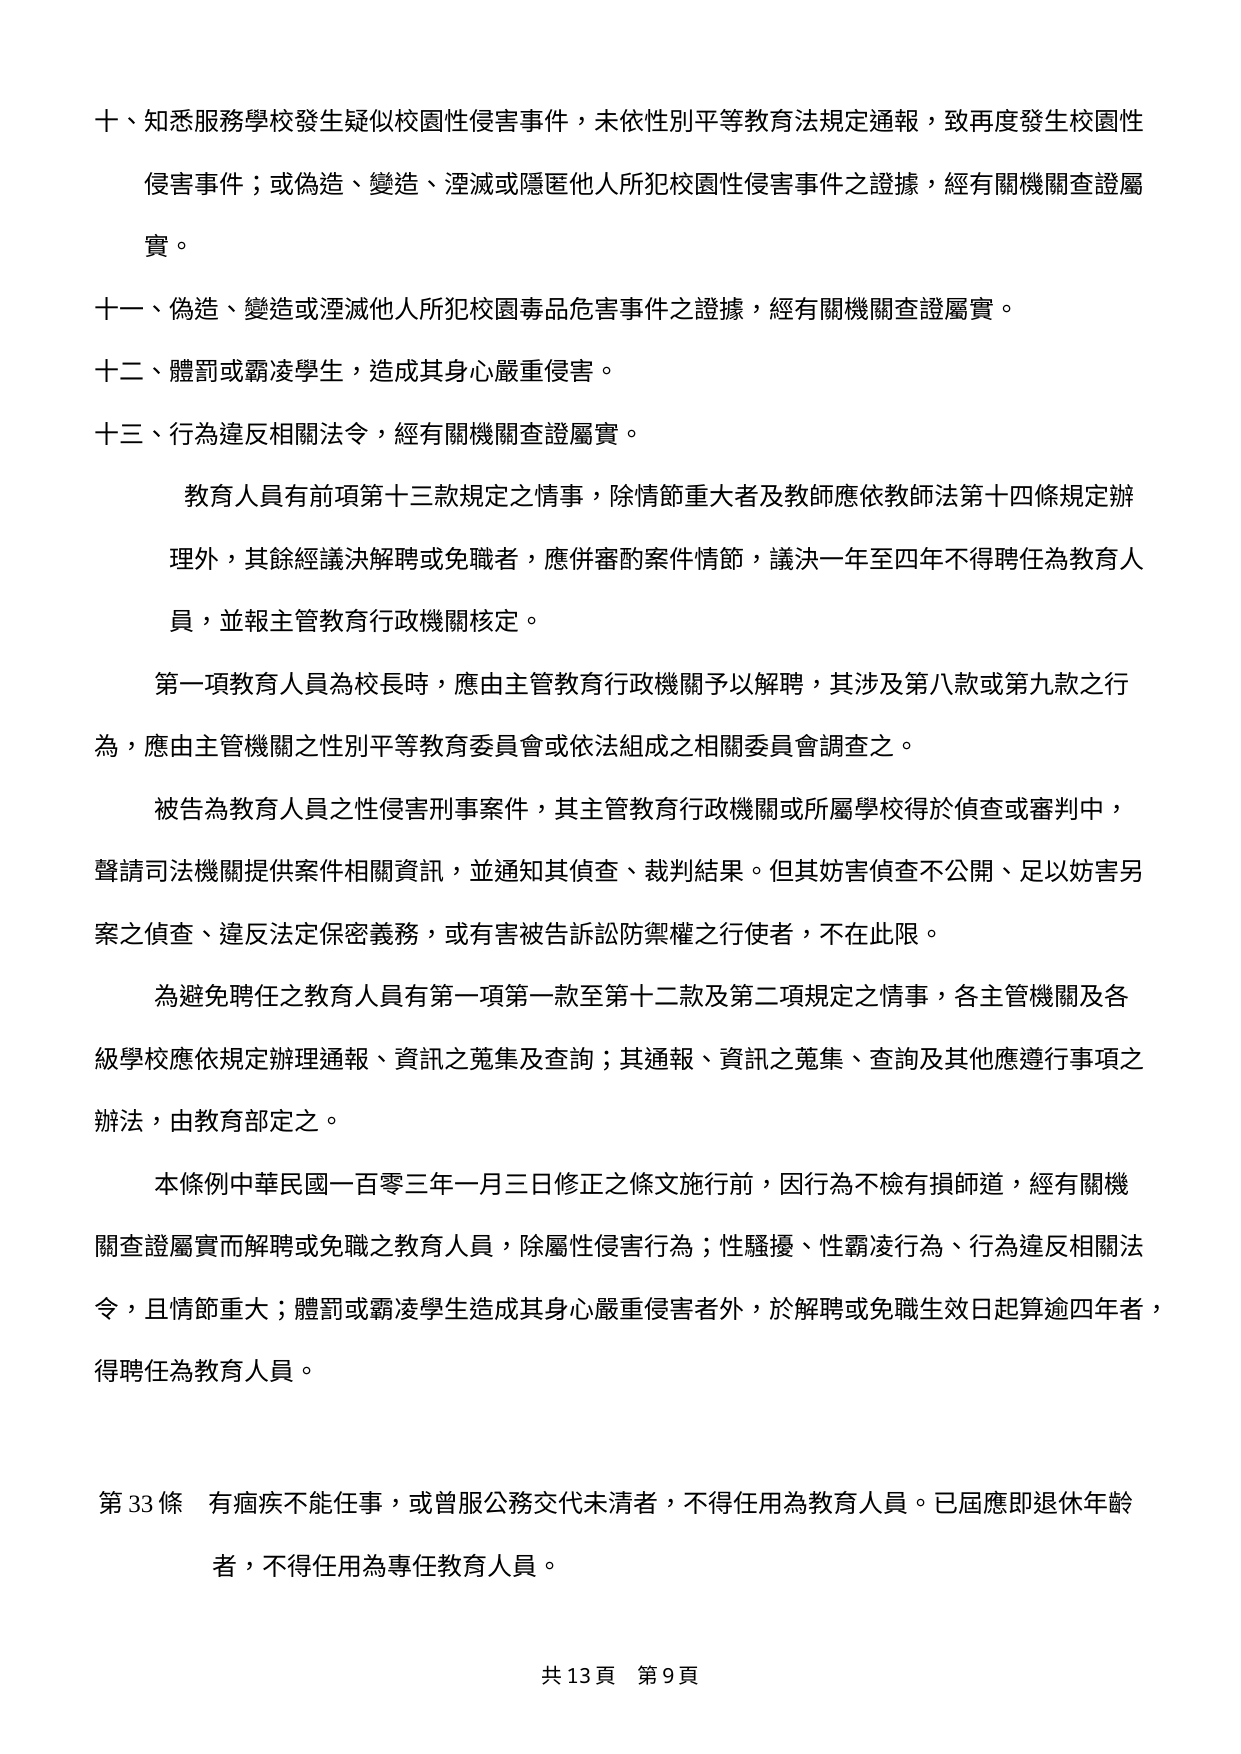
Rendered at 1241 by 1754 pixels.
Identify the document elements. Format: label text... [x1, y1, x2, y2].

text 教育人員有前項第十三款規定之情事，除情節重大者及教師應依教師法第十四條規定辦理外，其餘經議決解聘或免職者，應併審酌案件情節，議決一年至四年不得聘任為教育人員，並報主管教育行政機關核定。 [94, 453, 1146, 641]
text 第33條 有痼疾不能任事，或曾服公務交代未清者，不得任用為教育人員。已屆應即退休年齡者，不得任用為專任教育人員。 [98, 1460, 1146, 1585]
text 為避免聘任之教育人員有第一項第一款至第十二款及第二項規定之情事，各主管機關及各級學校應依規定辦理通報、資訊之蒐集及查詢；其通報、資訊之蒐集、查詢及其他應遵行事項之辦法，由教育部定之。 [94, 953, 1146, 1141]
text 十、知悉服務學校發生疑似校園性侵害事件，未依性別平等教育法規定通報，致再度發生校園性侵害事件；或偽造、變造、湮滅或隱匿他人所犯校園性侵害事件之證據，經有關機關查證屬實。 [94, 78, 1146, 266]
text 十三、行為違反相關法令，經有關機關查證屬實。 [94, 391, 1146, 453]
text 第一項教育人員為校長時，應由主管教育行政機關予以解聘，其涉及第八款或第九款之行為，應由主管機關之性別平等教育委員會或依法組成之相關委員會調查之。 [94, 641, 1146, 766]
text 十一、偽造、變造或湮滅他人所犯校園毒品危害事件之證據，經有關機關查證屬實。 [94, 266, 1146, 328]
text 本條例中華民國一百零三年一月三日修正之條文施行前，因行為不檢有損師道，經有關機關查證屬實而解聘或免職之教育人員，除屬性侵害行為；性騷擾、性霸凌行為、行為違反相關法令，且情節重大；體罰或霸凌學生造成其身心嚴重侵害者外，於解聘或免職生效日起算逾四年者，得聘任為教育人員。 [94, 1141, 1146, 1391]
text 被告為教育人員之性侵害刑事案件，其主管教育行政機關或所屬學校得於偵查或審判中，聲請司法機關提供案件相關資訊，並通知其偵查、裁判結果。但其妨害偵查不公開、足以妨害另案之偵查、違反法定保密義務，或有害被告訴訟防禦權之行使者，不在此限。 [94, 766, 1146, 953]
text 十二、體罰或霸凌學生，造成其身心嚴重侵害。 [94, 328, 1146, 391]
